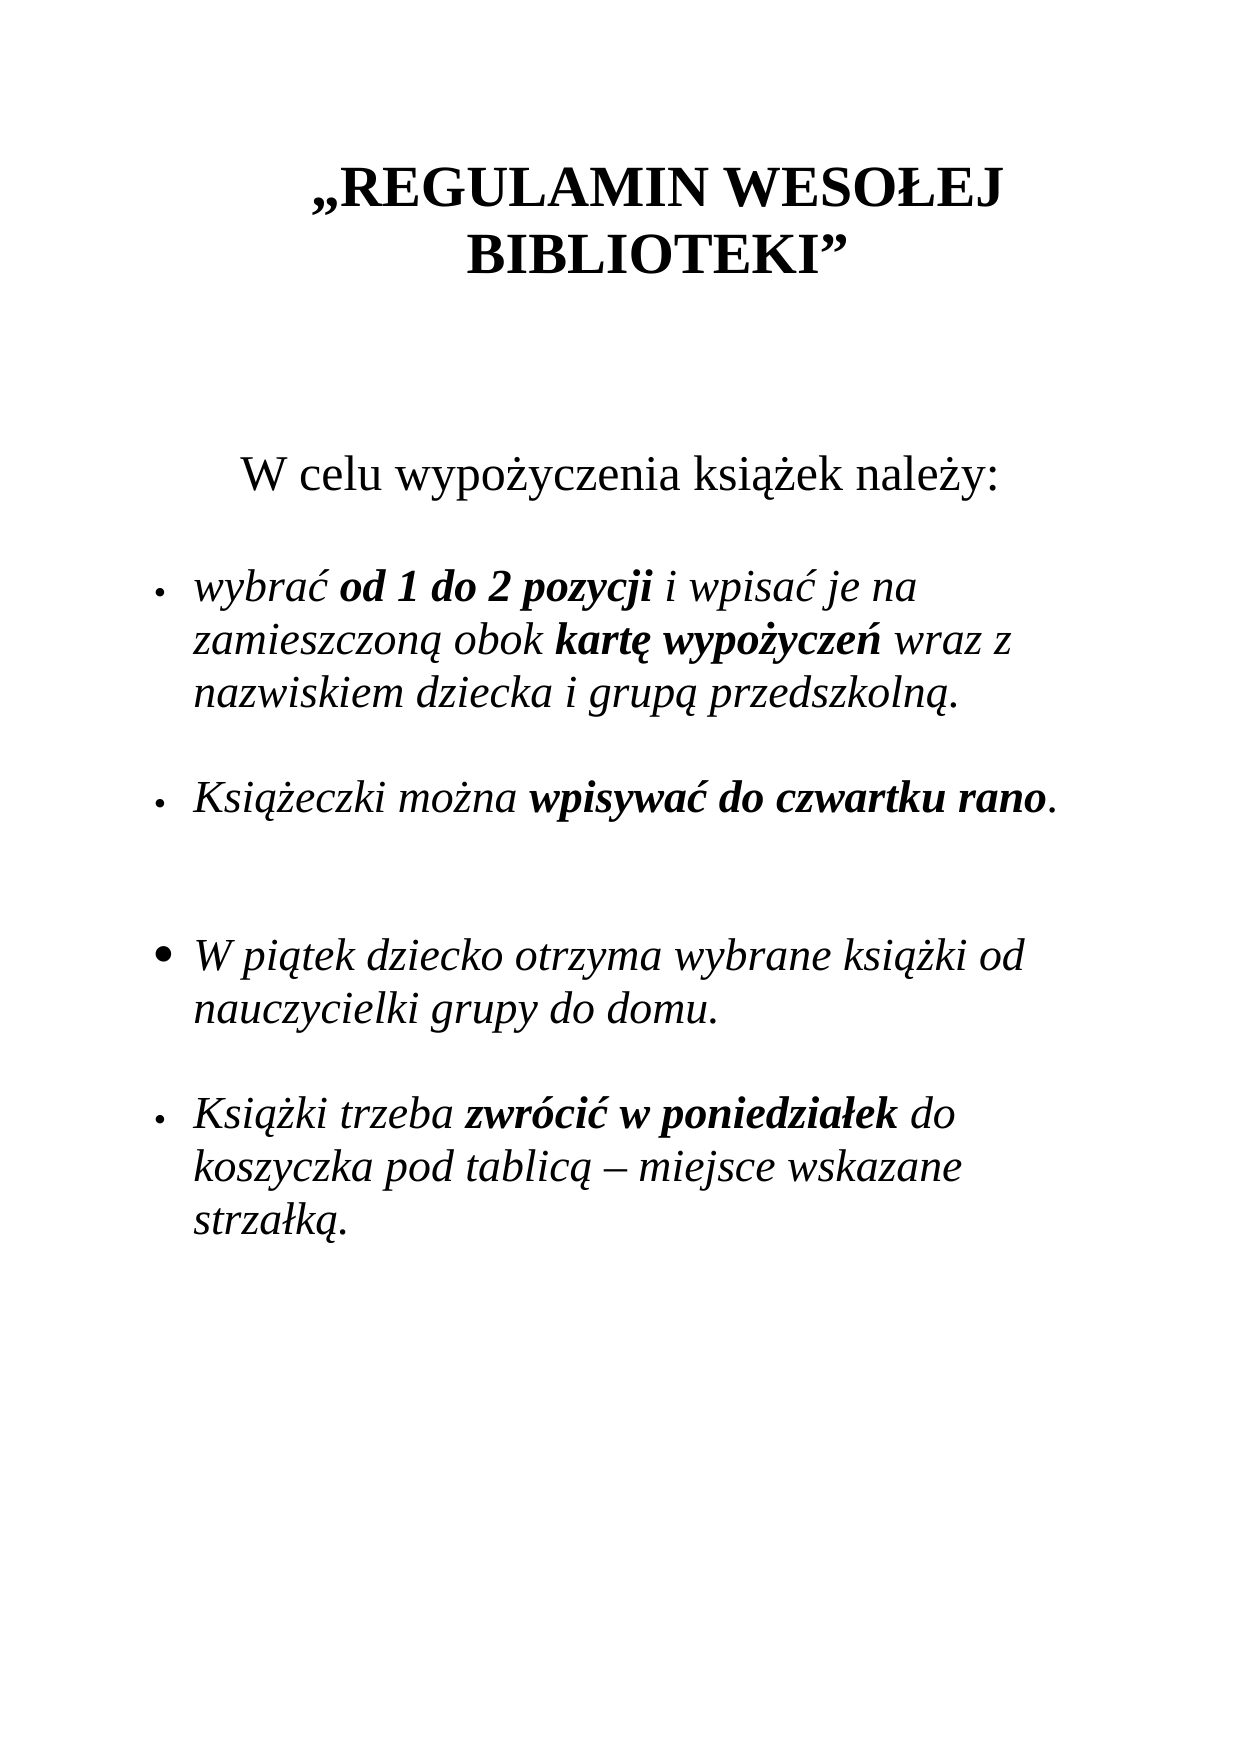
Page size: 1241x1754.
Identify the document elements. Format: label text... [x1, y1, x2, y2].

text „REGULAMIN WESOŁEJ BIBLIOTEKI” [193, 152, 1122, 286]
list Książki trzeba zwrócić w poniedziałek do koszyczka pod tablicą – miejsce wskazane strzałką. [156, 1086, 1122, 1244]
text W celu wypożyczenia książek należy: [118, 444, 1122, 501]
list W piątek dziecko otrzyma wybrane książki od nauczycielki grupy do domu. [156, 928, 1122, 1033]
list Książeczki można wpisywać do czwartku rano. [156, 770, 1122, 822]
list wybrać od 1 do 2 pozycji i wpisać je na zamieszczoną obok kartę wypożyczeń wraz z nazwiskiem dziecka i grupą przedszkolną. [156, 559, 1122, 717]
